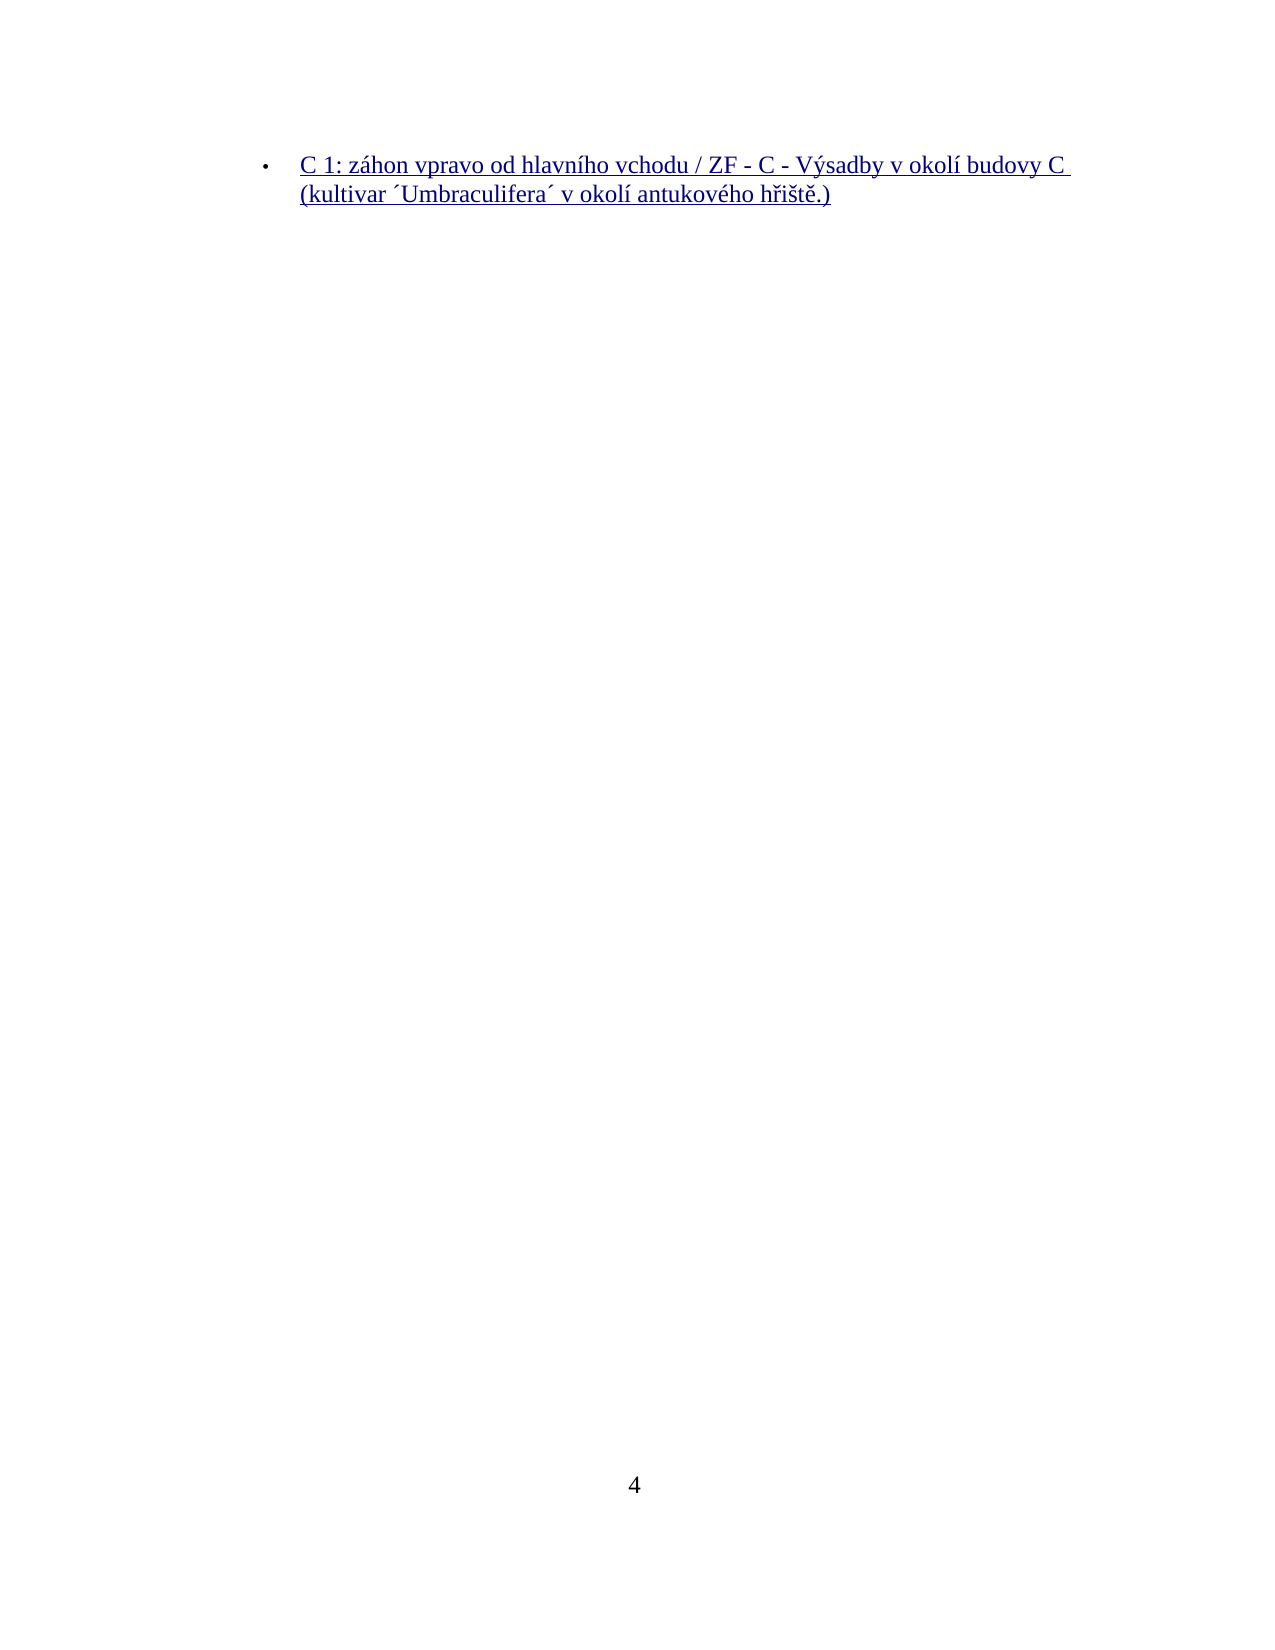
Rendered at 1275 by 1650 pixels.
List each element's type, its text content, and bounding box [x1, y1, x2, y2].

list C 1: záhon vpravo od hlavního vchodu / ZF - C - Výsadby v okolí budovy C (kultivar ´Umbraculifera´ v okolí antukového hřiště.) [262, 150, 1125, 207]
